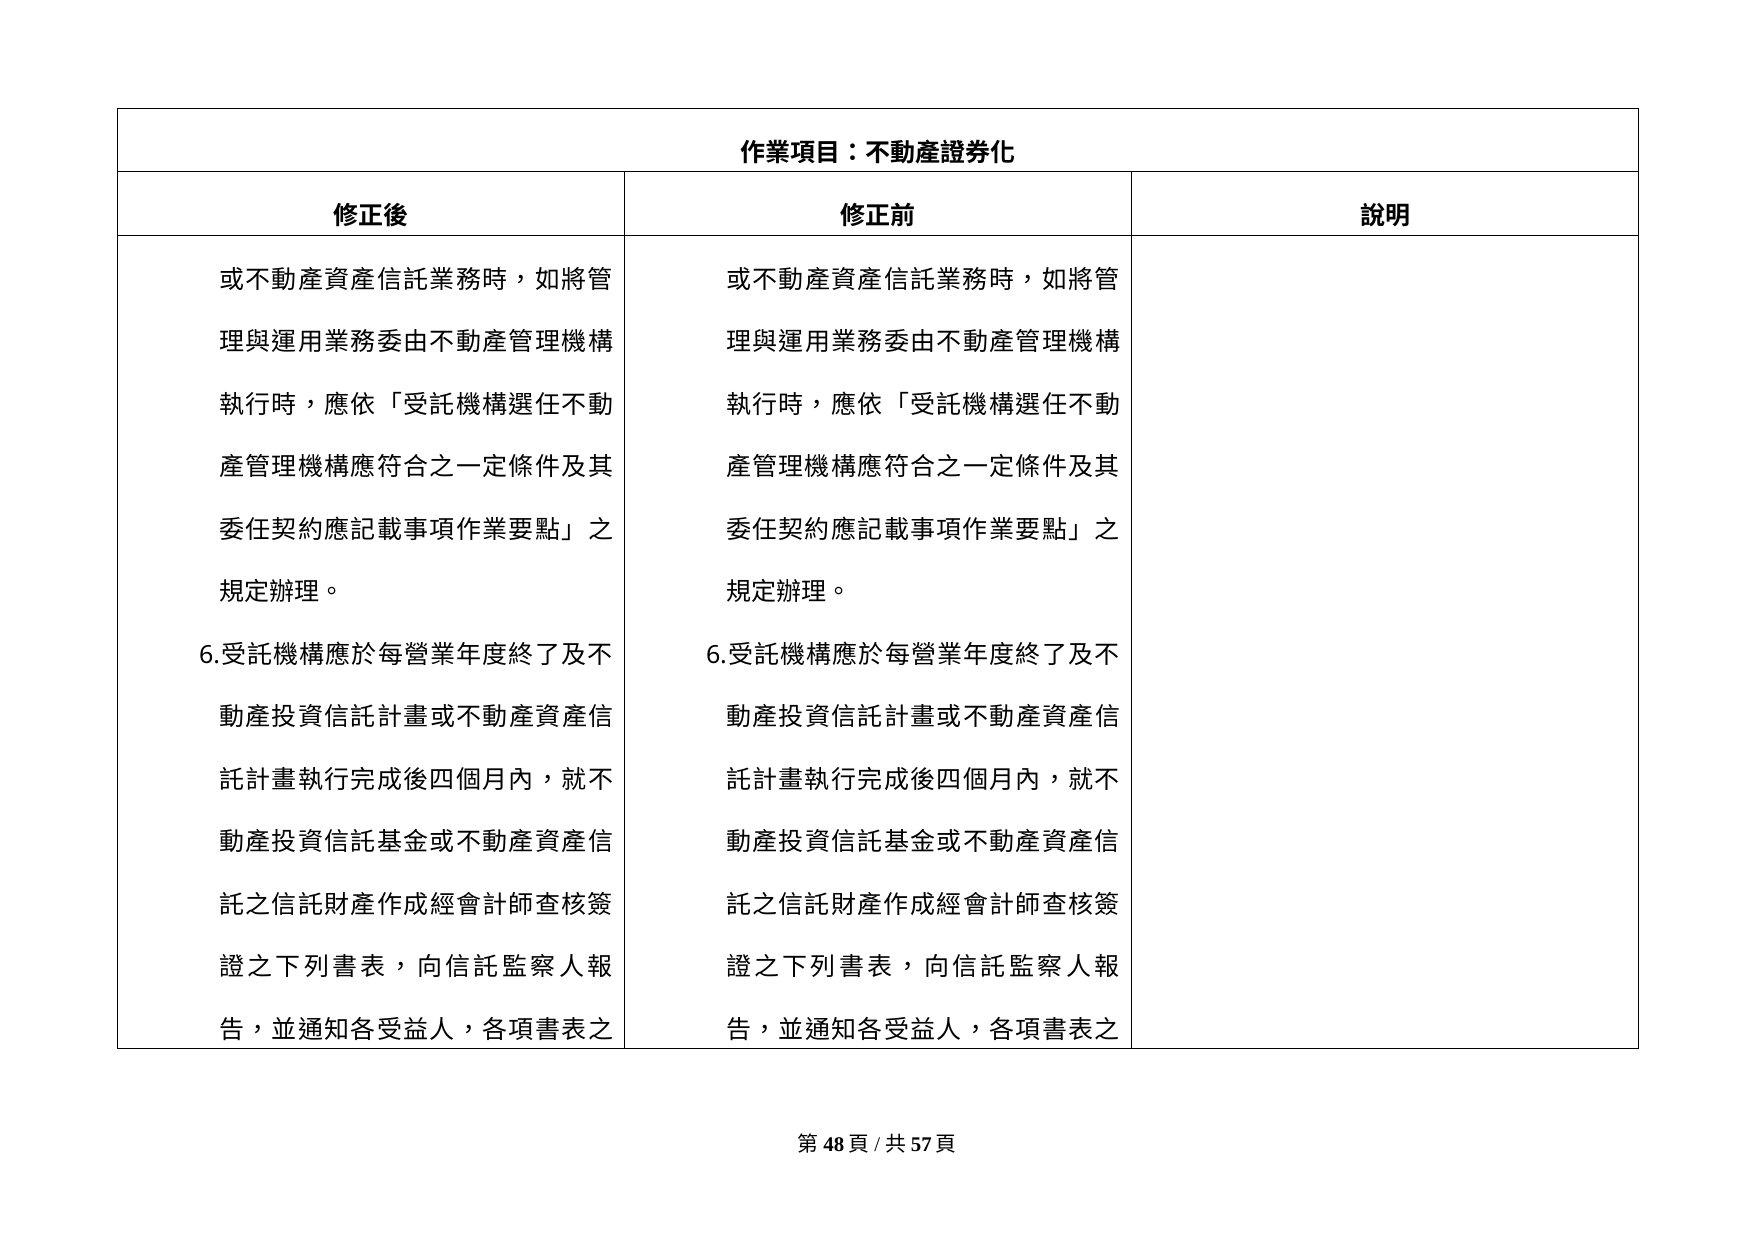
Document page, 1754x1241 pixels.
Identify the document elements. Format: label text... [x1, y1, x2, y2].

table_cell [1132, 236, 1638, 1048]
table_cell 修正前 [625, 172, 1131, 235]
table_cell 修正後 [118, 172, 624, 235]
table_header 作業項目：不動產證券化 [118, 109, 1638, 171]
table_cell 說明 [1132, 172, 1638, 235]
table_cell 或不動產資產信託業務時，如將管理與運用業務委由不動產管理機構執行時，應依「受託機構選任不動產管理機構應符合之一定條件及其委任契約應記載事項作業要點」之規定辦理。 6.受託機構應於每營業年度終了及不動產投資信託計畫或不動產資產信託計畫執行完成後四個月內，就不動產投資信託基金或不動產資產信託之信託財產作成經會計師查核簽證之下列書表，向信託監察人報告，並通知各受益人，各項書表之 [118, 236, 624, 1048]
table_cell 或不動產資產信託業務時，如將管理與運用業務委由不動產管理機構執行時，應依「受託機構選任不動產管理機構應符合之一定條件及其委任契約應記載事項作業要點」之規定辦理。 6.受託機構應於每營業年度終了及不動產投資信託計畫或不動產資產信託計畫執行完成後四個月內，就不動產投資信託基金或不動產資產信託之信託財產作成經會計師查核簽證之下列書表，向信託監察人報告，並通知各受益人，各項書表之 [625, 236, 1131, 1048]
